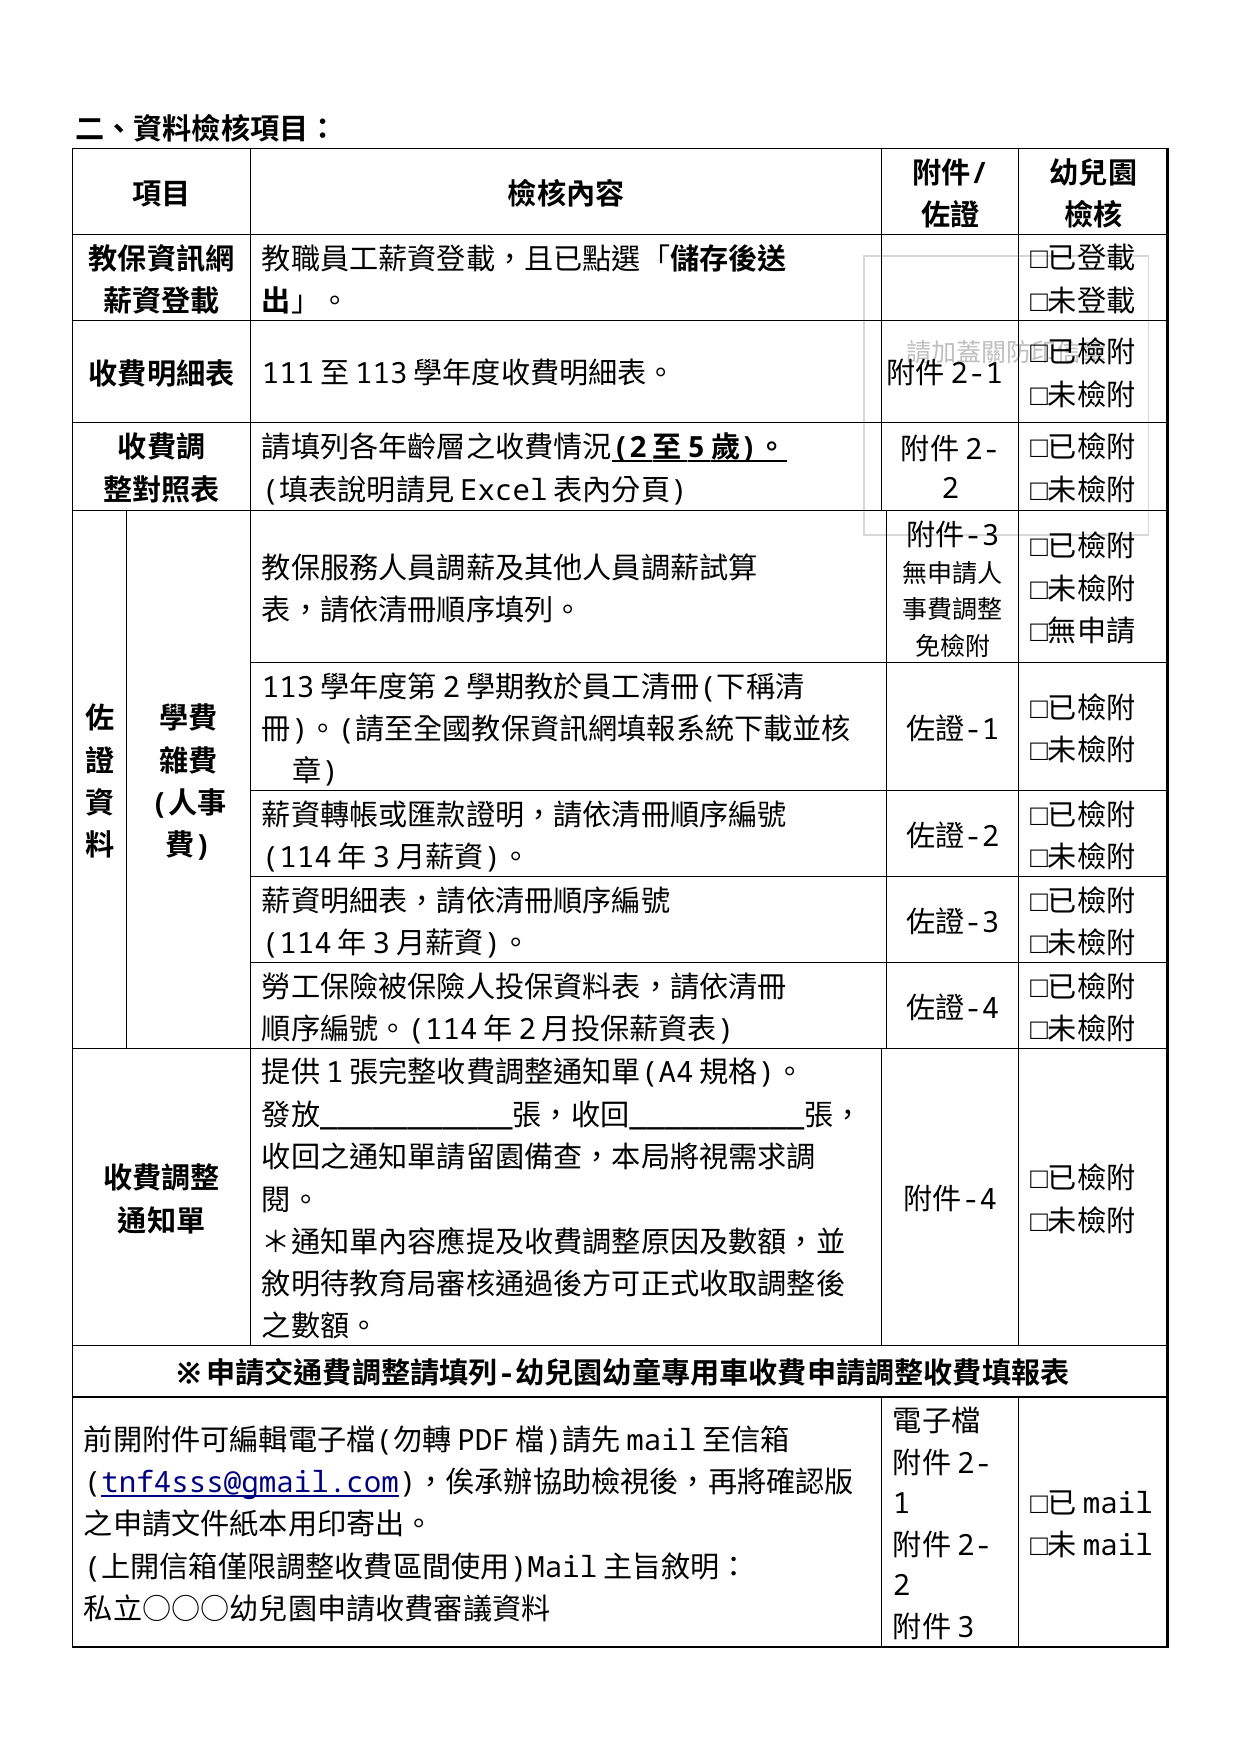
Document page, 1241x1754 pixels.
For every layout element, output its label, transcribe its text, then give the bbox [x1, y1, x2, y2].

text 二、資料檢核項目： [75, 102, 1165, 148]
table_cell 學費 雜費 (人事費) [127, 511, 250, 1048]
table_cell [882, 235, 1018, 255]
table_cell 附件-3 無申請人事費調整免檢附 [887, 536, 1018, 662]
table_cell □已檢附 □未檢附 [1019, 1049, 1166, 1345]
table_cell □已檢附 □未檢附 [1019, 663, 1166, 790]
table_cell □已登載 □未登載 [1019, 235, 1166, 320]
table_cell 前開附件可編輯電子檔(勿轉PDF檔)請先mail至信箱(tnf4sss@gmail.com)，俟承辦協助檢視後，再將確認版之申請文件紙本用印寄出。 (上開信箱僅限調整收費區間使用)Mail主旨敘明： 私立○○○幼兒園申請收費審議資料 [73, 1398, 881, 1646]
table_cell 前開附件可編輯電子檔(勿轉PDF檔)請先mail至信箱(tnf4sss@gmail.com)，俟承辦協助檢視後，再將確認版之申請文件紙本用印寄出。 (上開信箱僅限調整收費區間使用)Mail主旨敘明： 私立○○○幼兒園申請收費審議資料 [882, 321, 1018, 422]
table_cell 前開附件可編輯電子檔(勿轉PDF檔)請先mail至信箱(tnf4sss@gmail.com)，俟承辦協助檢視後，再將確認版之申請文件紙本用印寄出。 (上開信箱僅限調整收費區間使用)Mail主旨敘明： 私立○○○幼兒園申請收費審議資料 [1019, 423, 1148, 510]
table_cell 前開附件可編輯電子檔(勿轉PDF檔)請先mail至信箱(tnf4sss@gmail.com)，俟承辦協助檢視後，再將確認版之申請文件紙本用印寄出。 (上開信箱僅限調整收費區間使用)Mail主旨敘明： 私立○○○幼兒園申請收費審議資料 [1019, 321, 1148, 422]
table_cell 前開附件可編輯電子檔(勿轉PDF檔)請先mail至信箱(tnf4sss@gmail.com)，俟承辦協助檢視後，再將確認版之申請文件紙本用印寄出。 (上開信箱僅限調整收費區間使用)Mail主旨敘明： 私立○○○幼兒園申請收費審議資料 [1019, 511, 1148, 534]
table_cell 佐 證 資 料 [73, 511, 126, 1048]
table_cell 勞工保險被保險人投保資料表，請依清冊 順序編號。(114年2月投保薪資表) [251, 963, 886, 1048]
table_cell □已檢附 □未檢附 [1019, 877, 1166, 962]
table_cell 佐證-4 [887, 963, 1018, 1048]
table_cell □已檢附 □未檢附 [1149, 321, 1166, 422]
table_cell 佐證-2 [887, 791, 1018, 876]
table_cell 附件-4 [882, 1049, 1018, 1345]
table_cell 提供1張完整收費調整通知單(A4規格)。 發放___________張，收回__________張，收回之通知單請留園備查，本局將視需求調閱。 ＊通知單內容應提及收費調整原因及數額，並敘明待教育局審核通過後方可正式收取調整後之數額。 [251, 1049, 881, 1345]
table_cell 薪資明細表，請依清冊順序編號 (114年3月薪資)。 [251, 877, 886, 962]
table_cell 收費調整 通知單 [73, 1049, 250, 1345]
table_cell 電子檔 附件2-1 附件2-2 附件3 [882, 1398, 1018, 1646]
table_header 幼兒園 檢核 [1019, 149, 1166, 234]
table_header 附件/ 佐證 [882, 149, 1018, 234]
table_cell 教職員工薪資登載，且已點選「儲存後送出」。 [251, 235, 881, 320]
table_cell □已檢附 □未檢附 [1149, 423, 1166, 510]
table_cell ※申請交通費調整請填列-幼兒園幼童專用車收費申請調整收費填報表 [73, 1346, 1166, 1396]
table_cell 前開附件可編輯電子檔(勿轉PDF檔)請先mail至信箱(tnf4sss@gmail.com)，俟承辦協助檢視後，再將確認版之申請文件紙本用印寄出。 (上開信箱僅限調整收費區間使用)Mail主旨敘明： 私立○○○幼兒園申請收費審議資料 [1019, 257, 1148, 320]
table_cell □已檢附 □未檢附 [1019, 963, 1166, 1048]
table_cell □已檢附 □未檢附 □無申請 [1019, 511, 1166, 662]
table_cell 佐證-1 [887, 663, 1018, 790]
table_cell 前開附件可編輯電子檔(勿轉PDF檔)請先mail至信箱(tnf4sss@gmail.com)，俟承辦協助檢視後，再將確認版之申請文件紙本用印寄出。 (上開信箱僅限調整收費區間使用)Mail主旨敘明： 私立○○○幼兒園申請收費審議資料 [887, 511, 1018, 534]
table_header 項目 [73, 149, 250, 234]
table_cell 薪資轉帳或匯款證明，請依清冊順序編號 (114年3月薪資)。 [251, 791, 886, 876]
table_cell 前開附件可編輯電子檔(勿轉PDF檔)請先mail至信箱(tnf4sss@gmail.com)，俟承辦協助檢視後，再將確認版之申請文件紙本用印寄出。 (上開信箱僅限調整收費區間使用)Mail主旨敘明： 私立○○○幼兒園申請收費審議資料 [882, 257, 1018, 320]
table_cell 113學年度第2學期教於員工清冊(下稱清 冊)。(請至全國教保資訊網填報系統下載並核章) [251, 663, 886, 790]
table_cell 收費調 整對照表 [73, 423, 250, 510]
table_cell 111至113學年度收費明細表。 [251, 321, 863, 422]
table_header 檢核內容 [251, 149, 881, 234]
table_cell 收費明細表 [73, 321, 250, 422]
table_cell 請填列各年齡層之收費情況(2至5歲)。 (填表說明請見Excel表內分頁) [251, 423, 863, 510]
table_cell □已檢附 □未檢附 [1019, 791, 1166, 876]
table_cell 教保服務人員調薪及其他人員調薪試算 表，請依清冊順序填列。 [251, 511, 886, 662]
table_cell 佐證-3 [887, 877, 1018, 962]
table_cell 教保資訊網 薪資登載 [73, 235, 250, 320]
table_cell □已mail □未mail [1019, 1398, 1166, 1646]
table_cell 前開附件可編輯電子檔(勿轉PDF檔)請先mail至信箱(tnf4sss@gmail.com)，俟承辦協助檢視後，再將確認版之申請文件紙本用印寄出。 (上開信箱僅限調整收費區間使用)Mail主旨敘明： 私立○○○幼兒園申請收費審議資料 [882, 423, 1018, 510]
